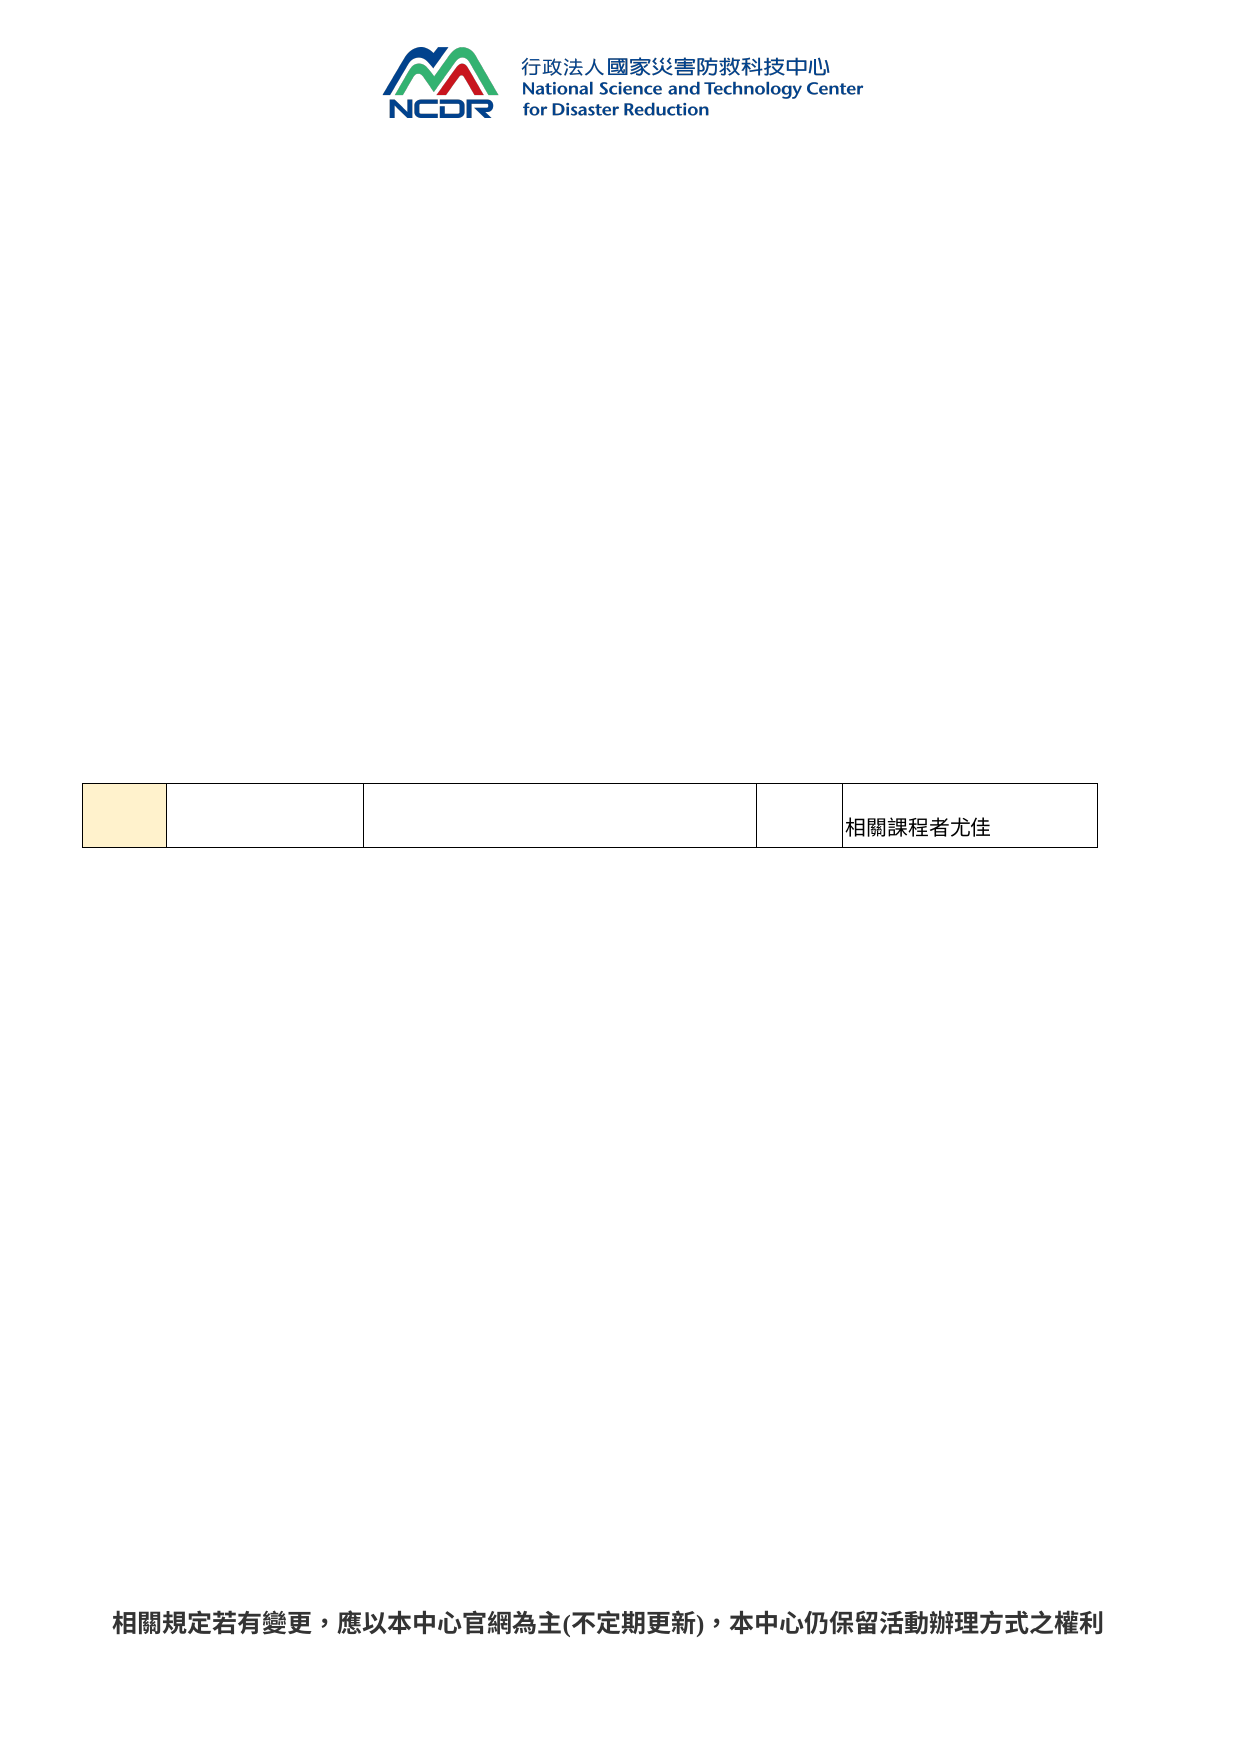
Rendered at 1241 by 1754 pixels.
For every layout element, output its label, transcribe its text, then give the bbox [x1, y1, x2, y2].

table_cell [757, 784, 842, 847]
table_cell [364, 784, 756, 847]
table_cell [167, 784, 363, 847]
table_cell [83, 784, 166, 847]
table_cell 相關課程者尤佳 [843, 784, 1097, 847]
